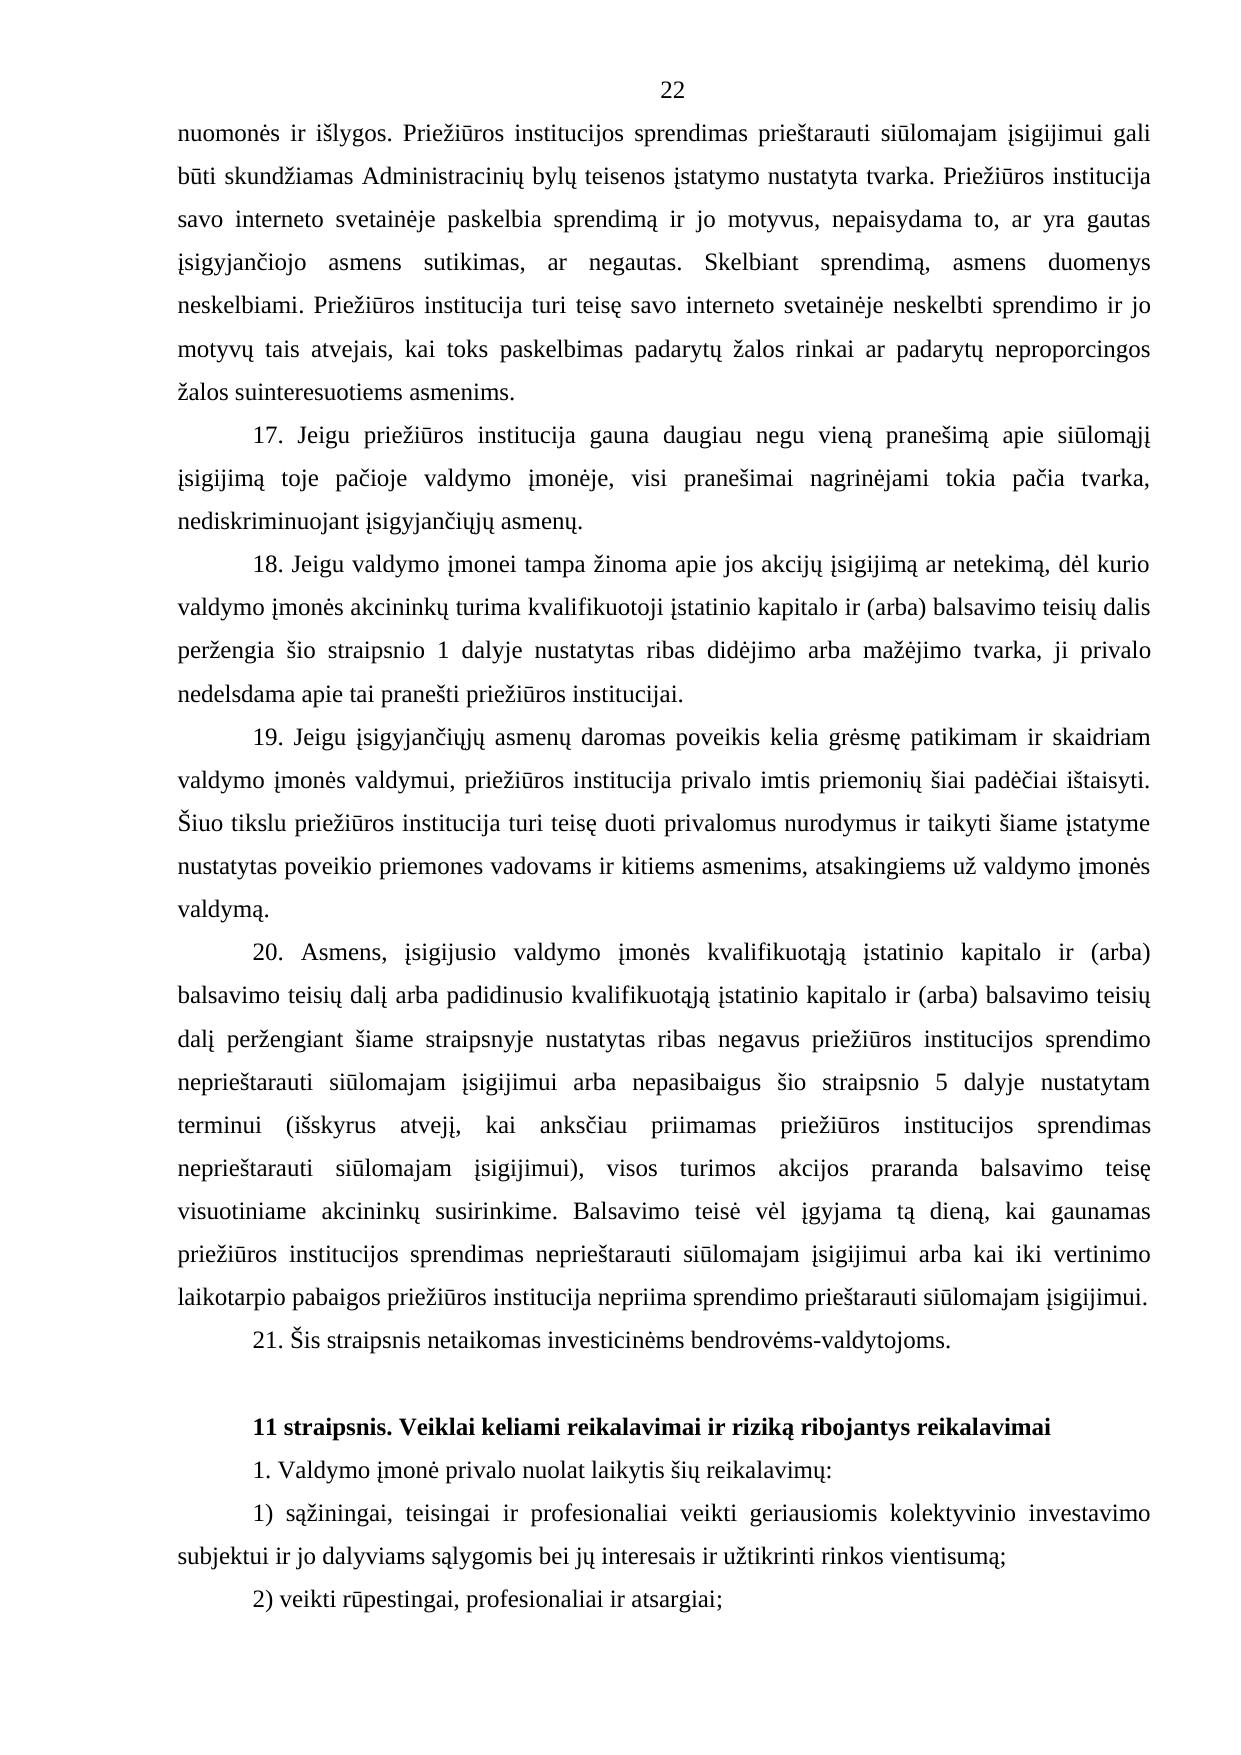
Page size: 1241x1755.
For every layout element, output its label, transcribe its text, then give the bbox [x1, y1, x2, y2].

text 21. Šis straipsnis netaikomas investicinėms bendrovėms-valdytojoms. [177, 1326, 1152, 1354]
text 1) sąžiningai, teisingai ir profesionaliai veikti geriausiomis kolektyvinio investavimo subjektui ir jo dalyviams sąlygomis bei jų interesais ir užtikrinti rinkos vientisumą; [177, 1498, 1152, 1570]
text 11 straipsnis. Veiklai keliami reikalavimai ir riziką ribojantys reikalavimai [252, 1412, 1152, 1441]
text 19. Jeigu įsigyjančiųjų asmenų daromas poveikis kelia grėsmę patikimam ir skaidriam valdymo įmonės valdymui, priežiūros institucija privalo imtis priemonių šiai padėčiai ištaisyti. Šiuo tikslu priežiūros institucija turi teisę duoti privalomus nurodymus ir taikyti šiame įstatyme nustatytas poveikio priemones vadovams ir kitiems asmenims, atsakingiems už valdymo įmonės valdymą. [177, 722, 1152, 923]
text nuomonės ir išlygos. Priežiūros institucijos sprendimas prieštarauti siūlomajam įsigijimui gali būti skundžiamas Administracinių bylų teisenos įstatymo nustatyta tvarka. Priežiūros institucija savo interneto svetainėje paskelbia sprendimą ir jo motyvus, nepaisydama to, ar yra gautas įsigyjančiojo asmens sutikimas, ar negautas. Skelbiant sprendimą, asmens duomenys neskelbiami. Priežiūros institucija turi teisę savo interneto svetainėje neskelbti sprendimo ir jo motyvų tais atvejais, kai toks paskelbimas padarytų žalos rinkai ar padarytų neproporcingos žalos suinteresuotiems asmenims. [177, 118, 1152, 406]
text 18. Jeigu valdymo įmonei tampa žinoma apie jos akcijų įsigijimą ar netekimą, dėl kurio valdymo įmonės akcininkų turima kvalifikuotoji įstatinio kapitalo ir (arba) balsavimo teisių dalis peržengia šio straipsnio 1 dalyje nustatytas ribas didėjimo arba mažėjimo tvarka, ji privalo nedelsdama apie tai pranešti priežiūros institucijai. [177, 549, 1152, 707]
text 20. Asmens, įsigijusio valdymo įmonės kvalifikuotąją įstatinio kapitalo ir (arba) balsavimo teisių dalį arba padidinusio kvalifikuotąją įstatinio kapitalo ir (arba) balsavimo teisių dalį peržengiant šiame straipsnyje nustatytas ribas negavus priežiūros institucijos sprendimo neprieštarauti siūlomajam įsigijimui arba nepasibaigus šio straipsnio 5 dalyje nustatytam terminui (išskyrus atvejį, kai anksčiau priimamas priežiūros institucijos sprendimas neprieštarauti siūlomajam įsigijimui), visos turimos akcijos praranda balsavimo teisę visuotiniame akcininkų susirinkime. Balsavimo teisė vėl įgyjama tą dieną, kai gaunamas priežiūros institucijos sprendimas neprieštarauti siūlomajam įsigijimui arba kai iki vertinimo laikotarpio pabaigos priežiūros institucija nepriima sprendimo prieštarauti siūlomajam įsigijimui. [177, 937, 1152, 1311]
text 2) veikti rūpestingai, profesionaliai ir atsargiai; [177, 1584, 1152, 1613]
text 1. Valdymo įmonė privalo nuolat laikytis šių reikalavimų: [177, 1455, 1152, 1484]
text 17. Jeigu priežiūros institucija gauna daugiau negu vieną pranešimą apie siūlomąjį įsigijimą toje pačioje valdymo įmonėje, visi pranešimai nagrinėjami tokia pačia tvarka, nediskriminuojant įsigyjančiųjų asmenų. [177, 420, 1152, 535]
